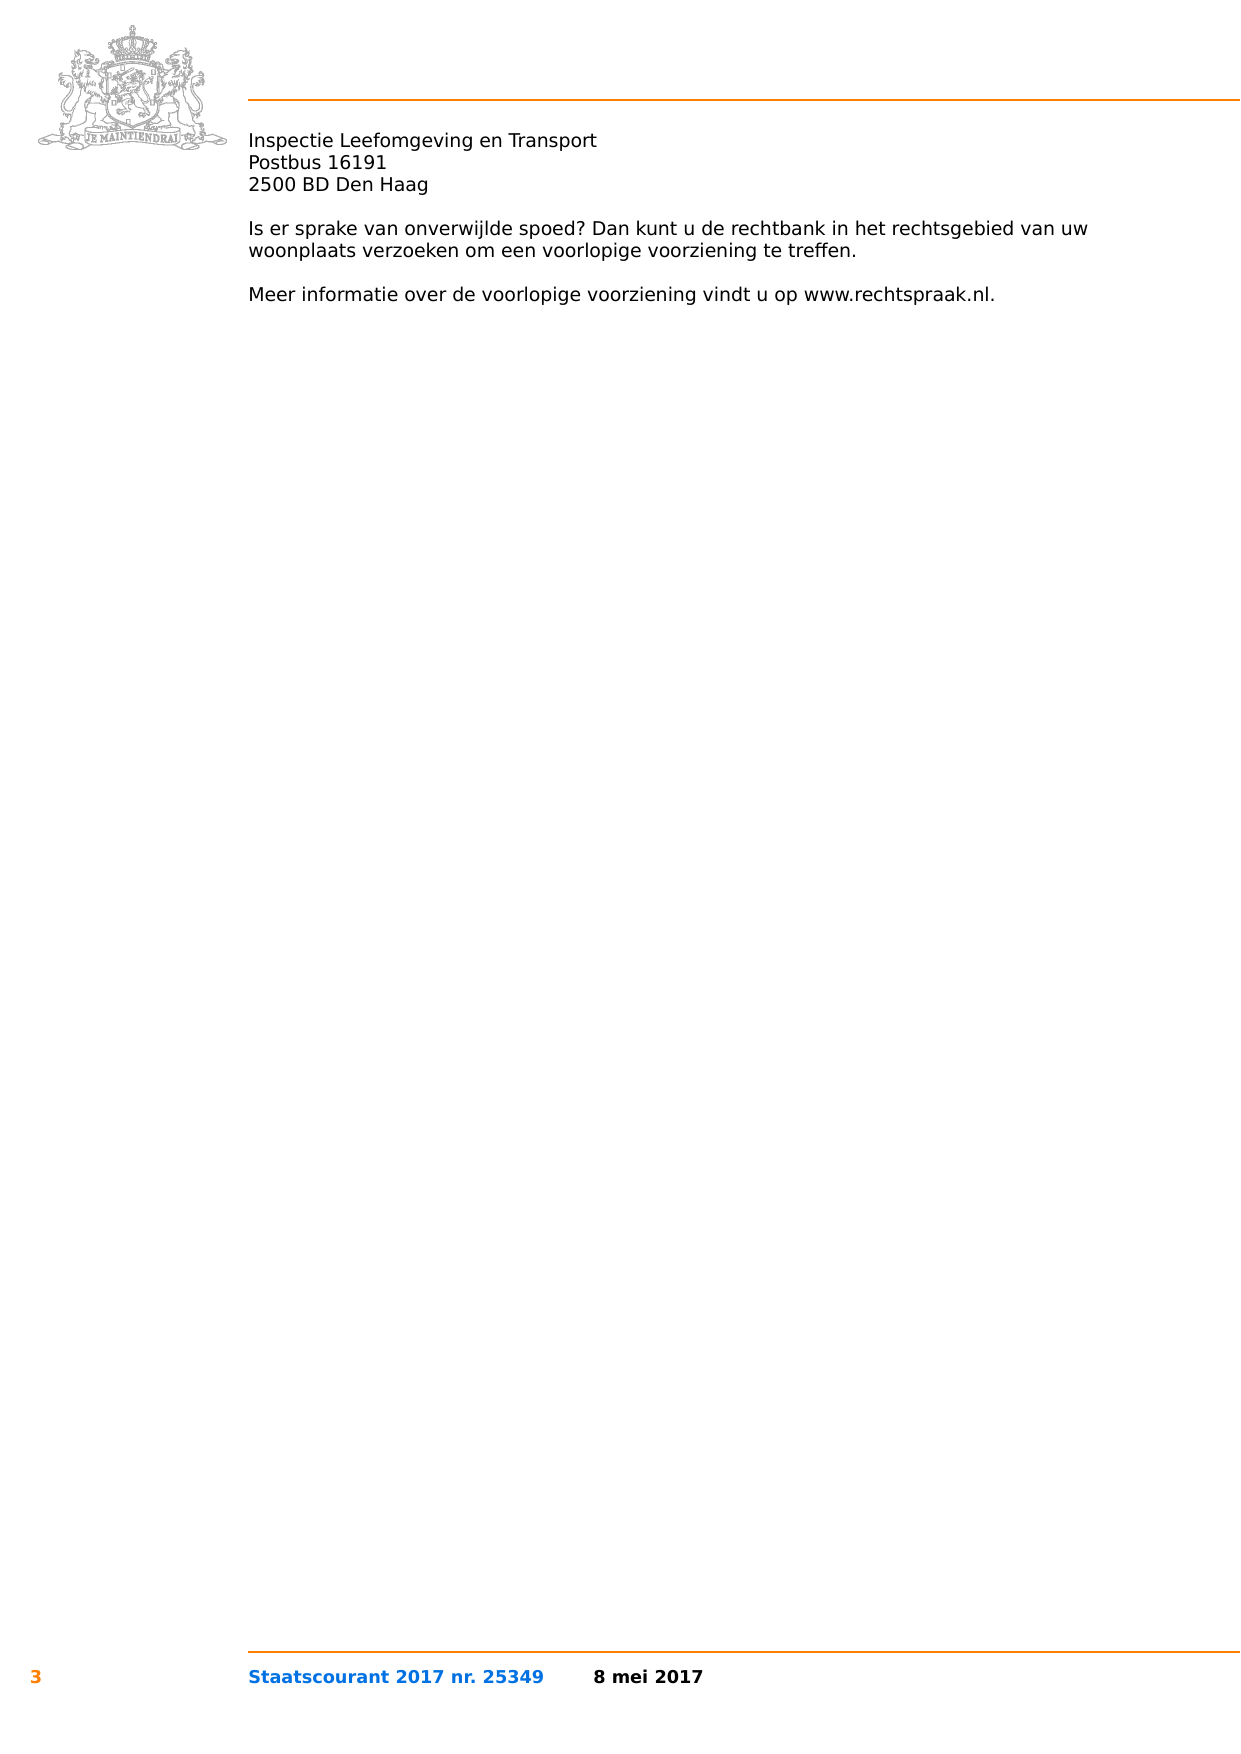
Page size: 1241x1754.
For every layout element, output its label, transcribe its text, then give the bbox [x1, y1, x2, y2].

text Inspectie Leefomgeving en Transport [248, 130, 1163, 152]
text 2500 BD Den Haag [248, 174, 1163, 196]
picture [38, 25, 227, 150]
text Postbus 16191 [248, 152, 1163, 174]
text Meer informatie over de voorlopige voorziening vindt u op www.rechtspraak.nl. [248, 283, 1163, 306]
text Is er sprake van onverwijlde spoed? Dan kunt u de rechtbank in het rechtsgebied van uw woonplaats verzoeken om een voorlopige voorziening te treffen. [248, 218, 1163, 262]
